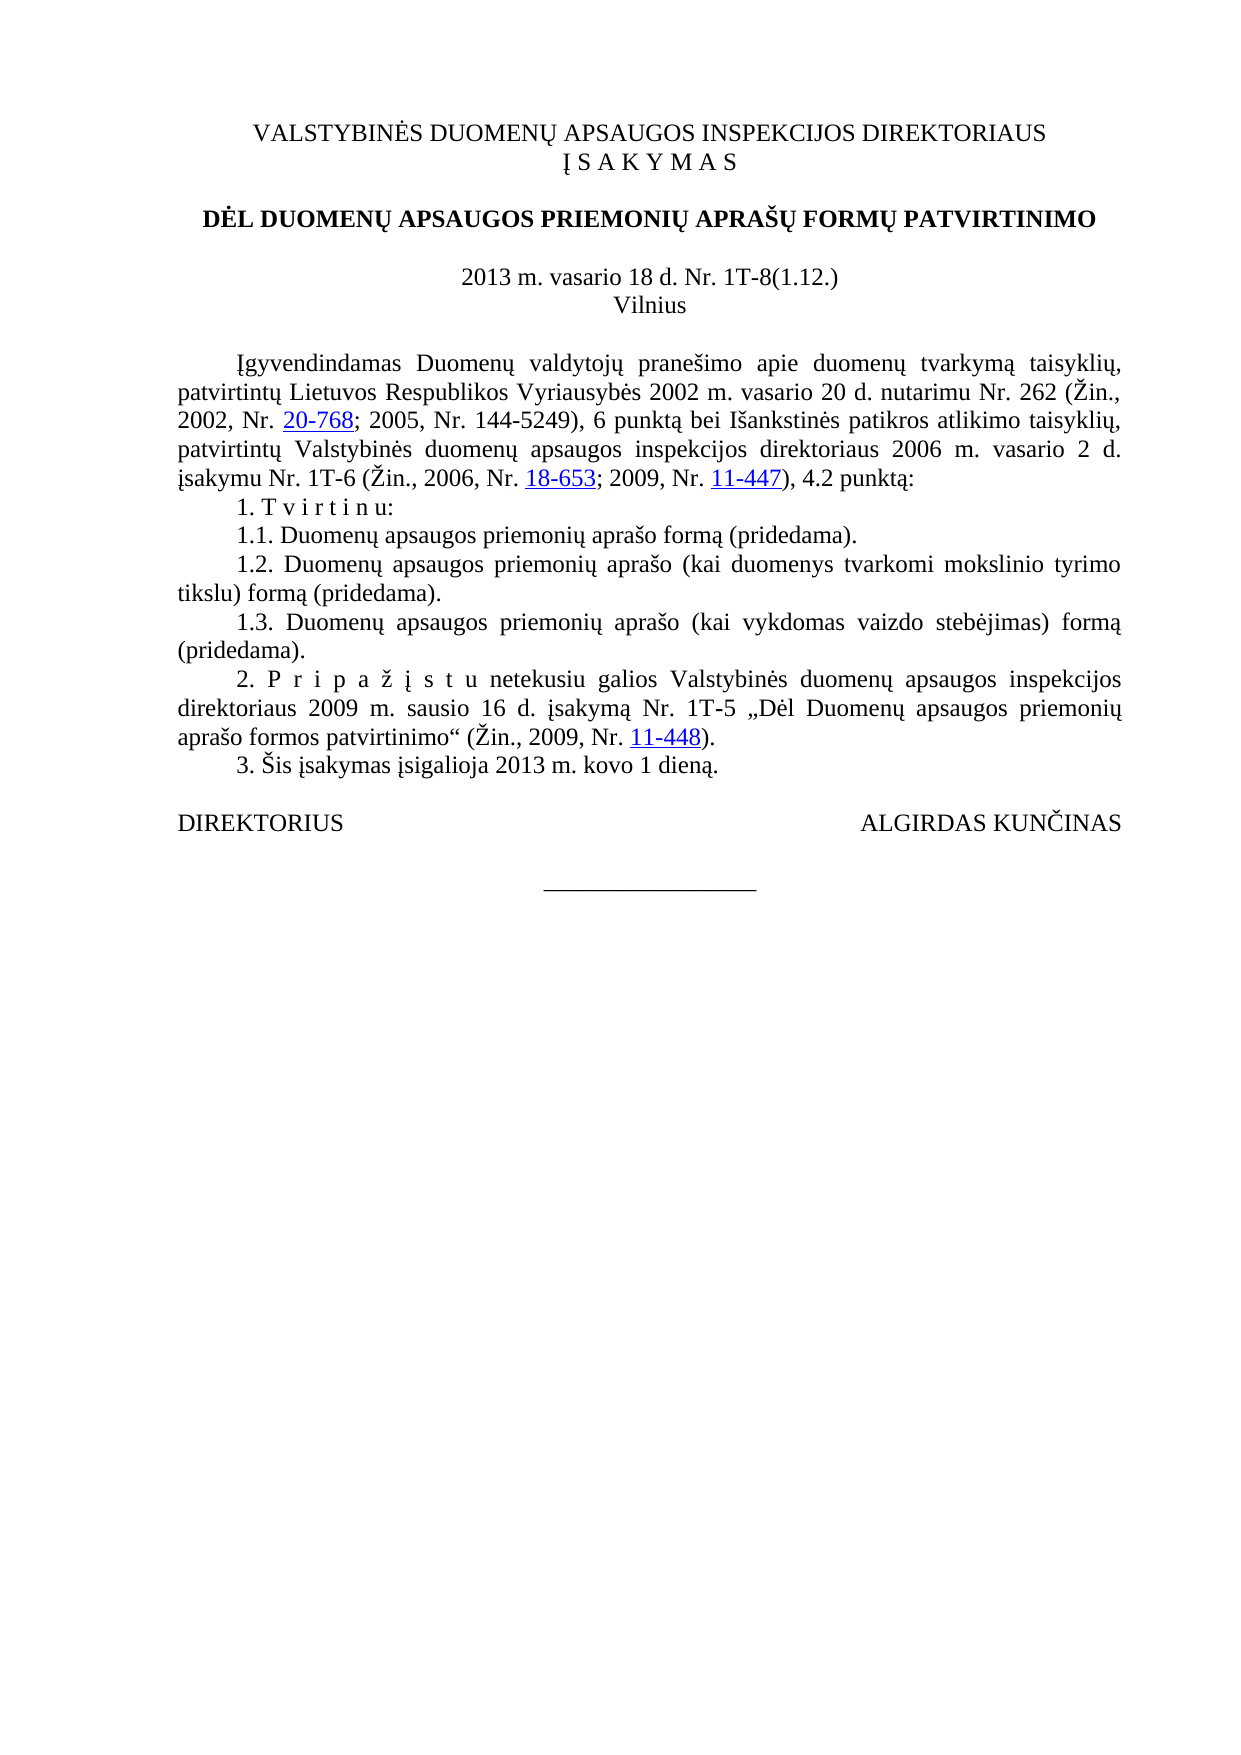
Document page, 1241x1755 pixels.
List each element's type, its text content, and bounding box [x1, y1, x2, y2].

text 2013 m. vasario 18 d. Nr. 1T-8(1.12.) [177, 262, 1122, 291]
text Vilnius [177, 291, 1122, 319]
text Į S A K Y M A S [177, 147, 1122, 176]
text 3. Šis įsakymas įsigalioja 2013 m. kovo 1 dieną. [177, 751, 1122, 779]
text 1.3. Duomenų apsaugos priemonių aprašo (kai vykdomas vaizdo stebėjimas) formą (pridedama). [177, 607, 1122, 664]
text 1.2. Duomenų apsaugos priemonių aprašo (kai duomenys tvarkomi mokslinio tyrimo tikslu) formą (pridedama). [177, 549, 1122, 607]
text Valstybinės duomenų apsaugos inspekcijos direktoriaus [177, 118, 1122, 147]
text DĖL DUOMENŲ APSAUGOS PRIEMONIŲ APRAŠŲ FORMŲ PATVIRTINIMO [177, 204, 1122, 233]
text 1.1. Duomenų apsaugos priemonių aprašo formą (pridedama). [177, 521, 1122, 549]
text Įgyvendindamas Duomenų valdytojų pranešimo apie duomenų tvarkymą taisyklių, patvirtintų Lietuvos Respublikos Vyriausybės 2002 m. vasario 20 d. nutarimu Nr. 262 (Žin., 2002, Nr. 20-768; 2005, Nr. 144-5249), 6 punktą bei Išankstinės patikros atlikimo taisyklių, patvirtintų Valstybinės duomenų apsaugos inspekcijos direktoriaus 2006 m. vasario 2 d. įsakymu Nr. 1T-6 (Žin., 2006, Nr. 18-653; 2009, Nr. 11-447), 4.2 punktą: [177, 348, 1122, 492]
text 2. P r i p a ž į s t u netekusiu galios Valstybinės duomenų apsaugos inspekcijos direktoriaus 2009 m. sausio 16 d. įsakymą Nr. 1T-5 „Dėl Duomenų apsaugos priemonių aprašo formos patvirtinimo“ (Žin., 2009, Nr. 11-448). [177, 664, 1122, 751]
text _________________ [177, 866, 1122, 894]
text 1. T v i r t i n u: [177, 492, 1122, 521]
text Direktorius Algirdas Kunčinas [177, 808, 1122, 837]
